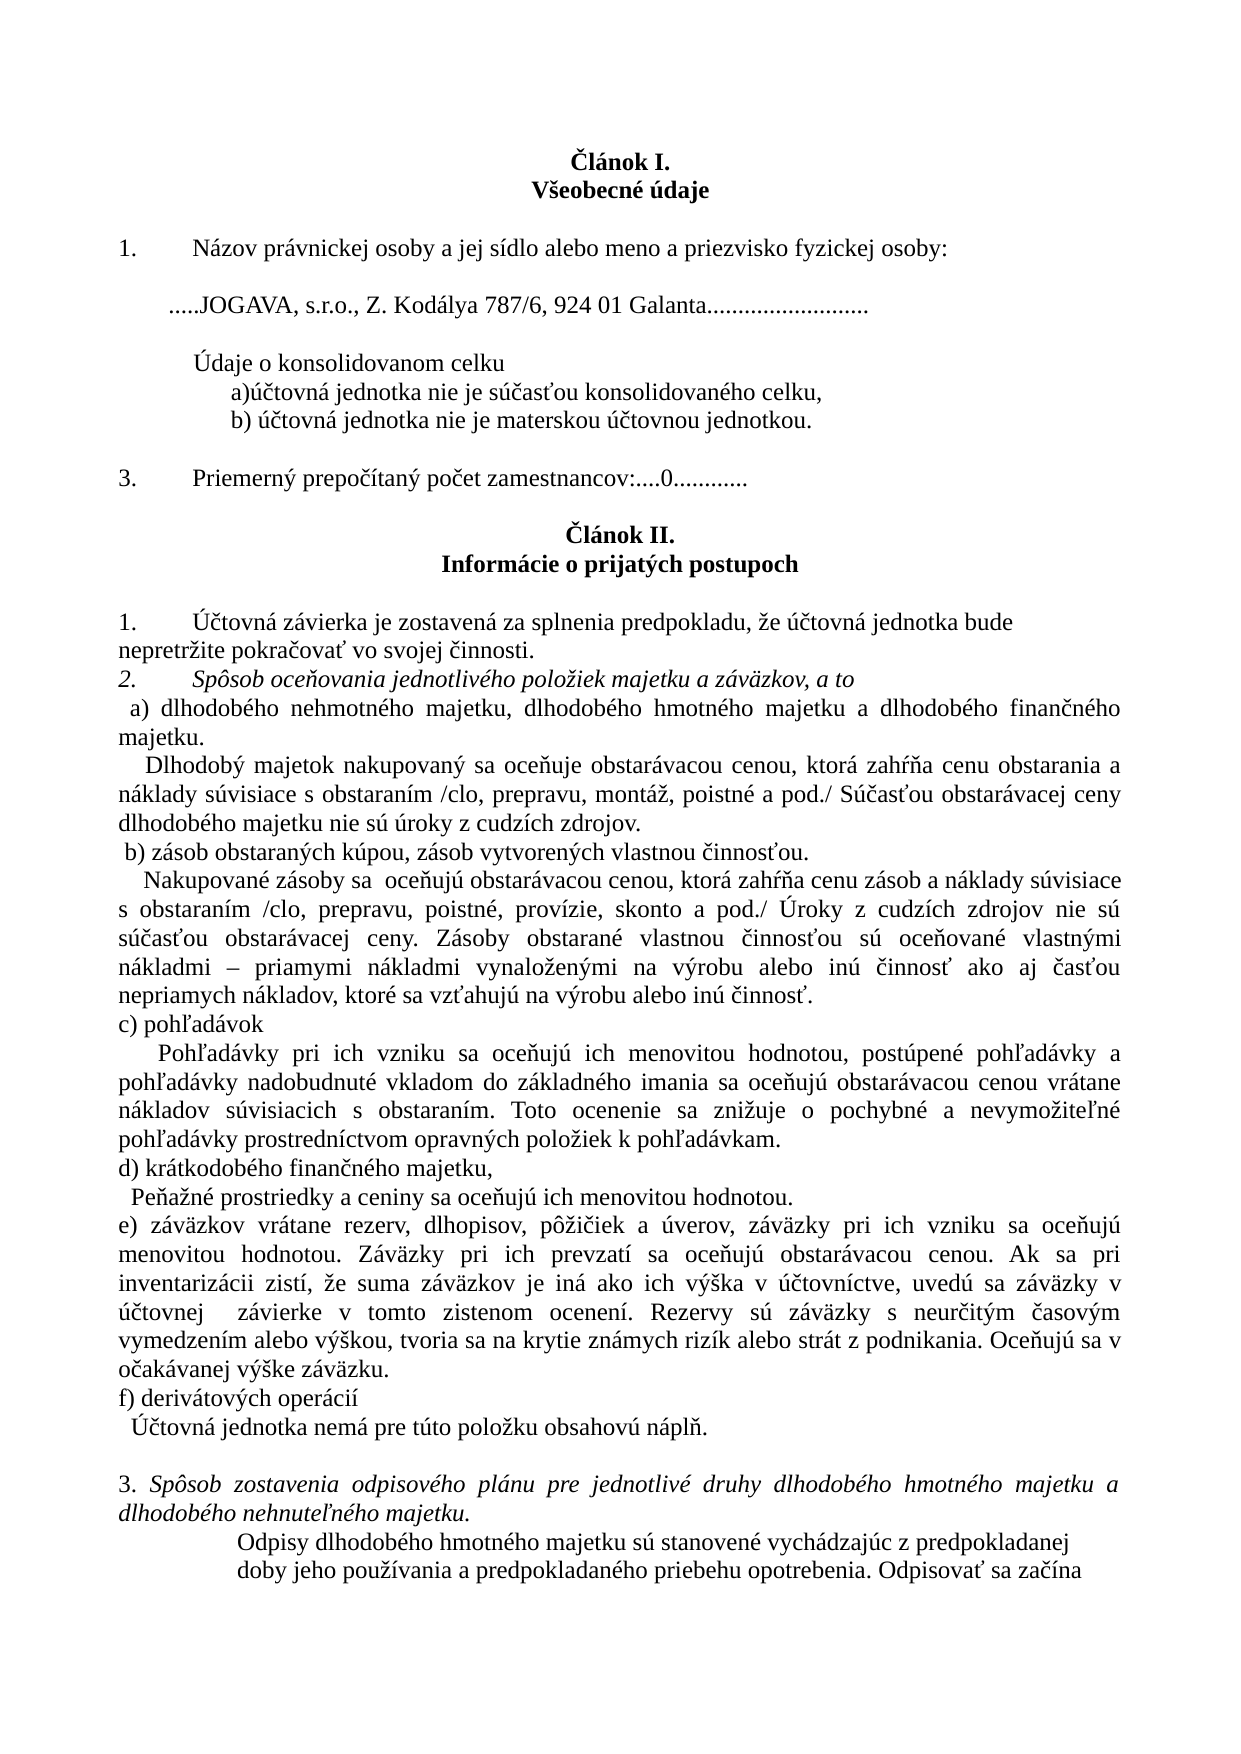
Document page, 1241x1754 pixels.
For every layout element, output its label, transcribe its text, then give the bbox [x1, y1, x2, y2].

text Odpisy dlhodobého hmotného majetku sú stanovené vychádzajúc z predpokladanej [118, 1527, 1122, 1556]
text Všeobecné údaje [118, 176, 1122, 204]
text Dlhodobý majetok nakupovaný sa oceňuje obstarávacou cenou, ktorá zahŕňa cenu obstarania a náklady súvisiace s obstaraním /clo, prepravu, montáž, poistné a pod./ Súčasťou obstarávacej ceny dlhodobého majetku nie sú úroky z cudzích zdrojov. [118, 751, 1122, 837]
list Spôsob oceňovania jednotlivého položiek majetku a záväzkov, a to [118, 664, 1122, 693]
text Článok II. [118, 521, 1122, 549]
text Informácie o prijatých postupoch [118, 549, 1122, 578]
text b) zásob obstaraných kúpou, zásob vytvorených vlastnou činnosťou. [118, 837, 1122, 866]
text a)účtovná jednotka nie je súčasťou konsolidovaného celku, [118, 377, 1122, 406]
text doby jeho používania a predpokladaného priebehu opotrebenia. Odpisovať sa začína [118, 1556, 1122, 1584]
text d) krátkodobého finančného majetku, [118, 1153, 1122, 1182]
list Názov právnickej osoby a jej sídlo alebo meno a priezvisko fyzickej osoby: [118, 233, 1122, 262]
text Článok I. [118, 147, 1122, 176]
text Nakupované zásoby sa oceňujú obstarávacou cenou, ktorá zahŕňa cenu zásob a náklady súvisiace s obstaraním /clo, prepravu, poistné, provízie, skonto a pod./ Úroky z cudzích zdrojov nie sú súčasťou obstarávacej ceny. Zásoby obstarané vlastnou činnosťou sú oceňované vlastnými nákladmi – priamymi nákladmi vynaloženými na výrobu alebo inú činnosť ako aj časťou nepriamych nákladov, ktoré sa vzťahujú na výrobu alebo inú činnosť. [118, 866, 1122, 1009]
text f) derivátových operácií [118, 1383, 1122, 1412]
text Peňažné prostriedky a ceniny sa oceňujú ich menovitou hodnotou. [118, 1182, 1122, 1211]
text Účtovná jednotka nemá pre túto položku obsahovú náplň. [118, 1412, 1122, 1441]
text e) záväzkov vrátane rezerv, dlhopisov, pôžičiek a úverov, záväzky pri ich vzniku sa oceňujú menovitou hodnotou. Záväzky pri ich prevzatí sa oceňujú obstarávacou cenou. Ak sa pri inventarizácii zistí, že suma záväzkov je iná ako ich výška v účtovníctve, uvedú sa záväzky v účtovnej závierke v tomto zistenom ocenení. Rezervy sú záväzky s neurčitým časovým vymedzením alebo výškou, tvoria sa na krytie známych rizík alebo strát z podnikania. Oceňujú sa v očakávanej výške záväzku. [118, 1211, 1122, 1383]
text b) účtovná jednotka nie je materskou účtovnou jednotkou. [118, 406, 1122, 434]
text Údaje o konsolidovanom celku [118, 348, 1122, 377]
text .....JOGAVA, s.r.o., Z. Kodálya 787/6, 924 01 Galanta.......................... [118, 291, 1122, 319]
text nepretržite pokračovať vo svojej činnosti. [118, 636, 1122, 664]
text c) pohľadávok [118, 1009, 1122, 1038]
text Pohľadávky pri ich vzniku sa oceňujú ich menovitou hodnotou, postúpené pohľadávky a pohľadávky nadobudnuté vkladom do základného imania sa oceňujú obstarávacou cenou vrátane nákladov súvisiacich s obstaraním. Toto ocenenie sa znižuje o pochybné a nevymožiteľné pohľadávky prostredníctvom opravných položiek k pohľadávkam. [118, 1038, 1122, 1153]
text a) dlhodobého nehmotného majetku, dlhodobého hmotného majetku a dlhodobého finančného majetku. [118, 693, 1122, 751]
list Priemerný prepočítaný počet zamestnancov:....0............ [118, 463, 1122, 492]
list Účtovná závierka je zostavená za splnenia predpokladu, že účtovná jednotka bude [118, 607, 1122, 636]
text 3. Spôsob zostavenia odpisového plánu pre jednotlivé druhy dlhodobého hmotného majetku a dlhodobého nehnuteľného majetku. [118, 1469, 1122, 1527]
